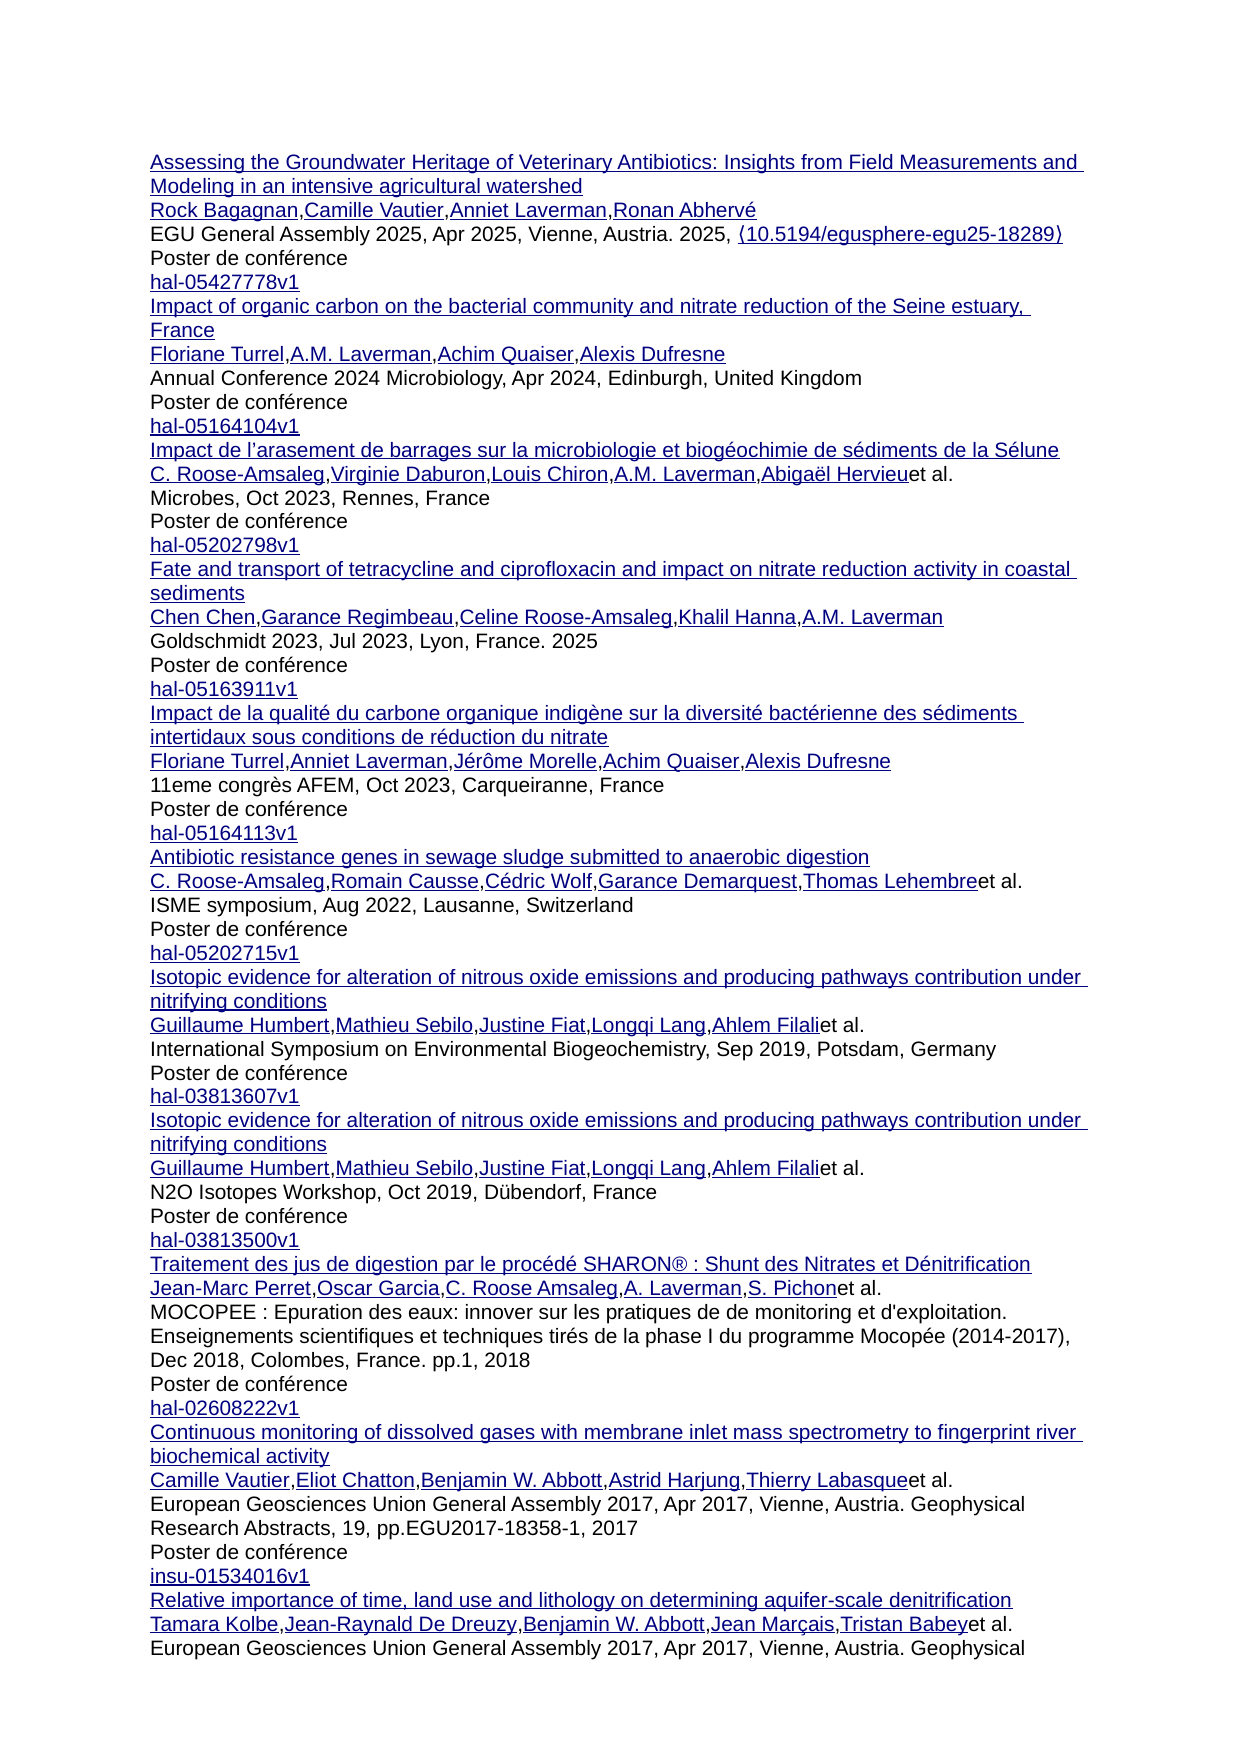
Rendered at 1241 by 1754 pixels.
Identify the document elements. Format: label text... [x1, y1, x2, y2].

table_header Assessing the Groundwater Heritage of Veterinary Antibiotics: Insights from Field Measurements and Modeling in an intensive agricultural watershed Rock Bagagnan,Camille Vautier,Anniet Laverman,Ronan Abhervé EGU General Assembly 2025, Apr 2025, Vienne, Austria. 2025, ⟨10.5194/egusphere-egu25-18289⟩ Poster de conférence hal-05427778v1 [150, 150, 1090, 294]
table_cell Traitement des jus de digestion par le procédé SHARON® : Shunt des Nitrates et Dénitrification Jean-Marc Perret,Oscar Garcia,C. Roose Amsaleg,A. Laverman,S. Pichonet al. MOCOPEE : Epuration des eaux: innover sur les pratiques de de monitoring et d'exploitation. Enseignements scientifiques et techniques tirés de la phase I du programme Mocopée (2014-2017), Dec 2018, Colombes, France. pp.1, 2018 Poster de conférence hal-02608222v1 [150, 1252, 1090, 1420]
table_cell Fate and transport of tetracycline and ciprofloxacin and impact on nitrate reduction activity in coastal sediments Chen Chen,Garance Regimbeau,Celine Roose-Amsaleg,Khalil Hanna,A.M. Laverman Goldschmidt 2023, Jul 2023, Lyon, France. 2025 Poster de conférence hal-05163911v1 [150, 557, 1090, 701]
table_cell Isotopic evidence for alteration of nitrous oxide emissions and producing pathways contribution under nitrifying conditions Guillaume Humbert,Mathieu Sebilo,Justine Fiat,Longqi Lang,Ahlem Filaliet al. N2O Isotopes Workshop, Oct 2019, Dübendorf, France Poster de conférence hal-03813500v1 [150, 1108, 1090, 1252]
table_cell Isotopic evidence for alteration of nitrous oxide emissions and producing pathways contribution under nitrifying conditions Guillaume Humbert,Mathieu Sebilo,Justine Fiat,Longqi Lang,Ahlem Filaliet al. International Symposium on Environmental Biogeochemistry, Sep 2019, Potsdam, Germany Poster de conférence hal-03813607v1 [150, 965, 1090, 1108]
table_cell Relative importance of time, land use and lithology on determining aquifer-scale denitrification Tamara Kolbe,Jean-Raynald De Dreuzy,Benjamin W. Abbott,Jean Marçais,Tristan Babeyet al. European Geosciences Union General Assembly 2017, Apr 2017, Vienne, Austria. Geophysical [150, 1588, 1090, 1659]
table_cell Impact of organic carbon on the bacterial community and nitrate reduction of the Seine estuary, France Floriane Turrel,A.M. Laverman,Achim Quaiser,Alexis Dufresne Annual Conference 2024 Microbiology, Apr 2024, Edinburgh, United Kingdom Poster de conférence hal-05164104v1 [150, 294, 1090, 437]
table_cell Continuous monitoring of dissolved gases with membrane inlet mass spectrometry to fingerprint river biochemical activity Camille Vautier,Eliot Chatton,Benjamin W. Abbott,Astrid Harjung,Thierry Labasqueet al. European Geosciences Union General Assembly 2017, Apr 2017, Vienne, Austria. Geophysical Research Abstracts, 19, pp.EGU2017-18358-1, 2017 Poster de conférence insu-01534016v1 [150, 1420, 1090, 1587]
table_cell Impact de la qualité du carbone organique indigène sur la diversité bactérienne des sédiments intertidaux sous conditions de réduction du nitrate Floriane Turrel,Anniet Laverman,Jérôme Morelle,Achim Quaiser,Alexis Dufresne 11eme congrès AFEM, Oct 2023, Carqueiranne, France Poster de conférence hal-05164113v1 [150, 701, 1090, 845]
table_cell Antibiotic resistance genes in sewage sludge submitted to anaerobic digestion C. Roose-Amsaleg,Romain Causse,Cédric Wolf,Garance Demarquest,Thomas Lehembreet al. ISME symposium, Aug 2022, Lausanne, Switzerland Poster de conférence hal-05202715v1 [150, 845, 1090, 964]
table_cell Impact de l’arasement de barrages sur la microbiologie et biogéochimie de sédiments de la Sélune C. Roose-Amsaleg,Virginie Daburon,Louis Chiron,A.M. Laverman,Abigaël Hervieuet al. Microbes, Oct 2023, Rennes, France Poster de conférence hal-05202798v1 [150, 438, 1090, 557]
